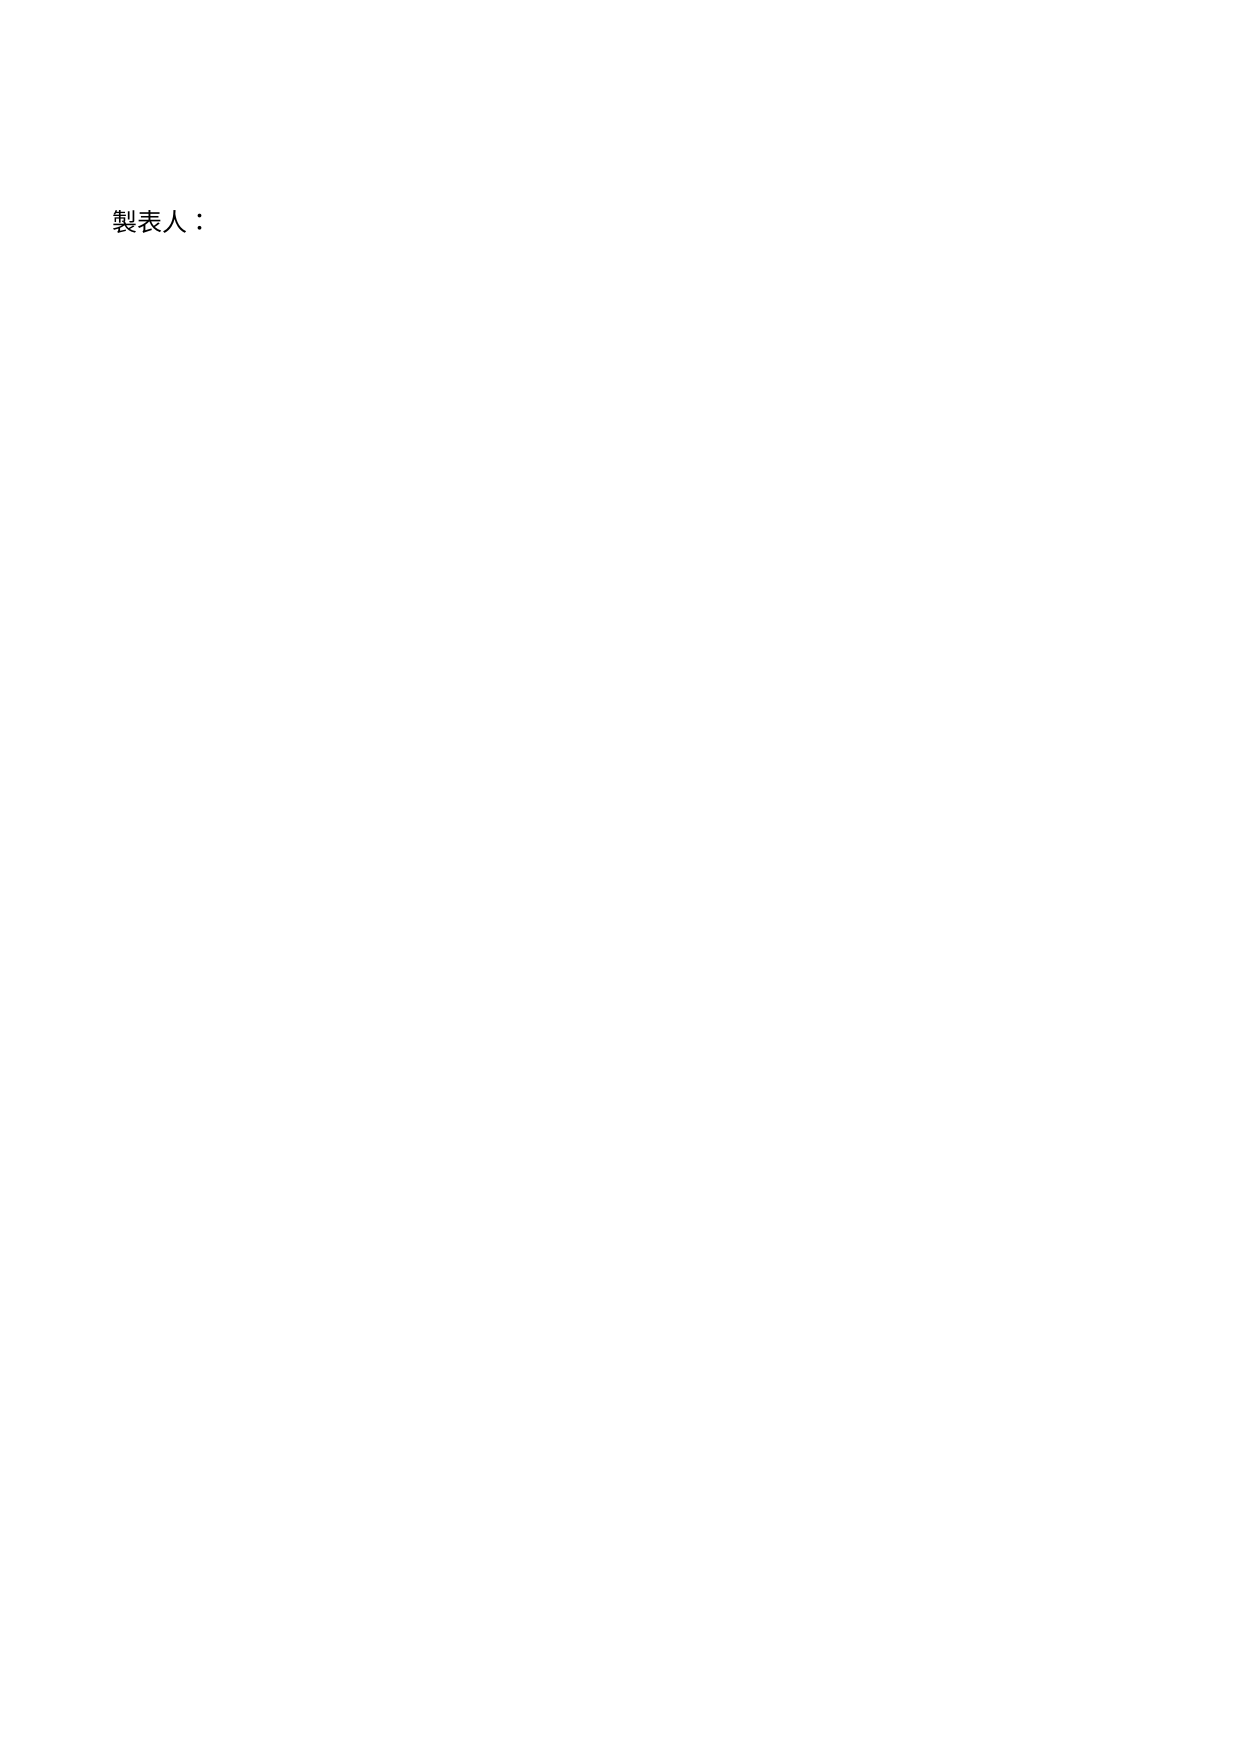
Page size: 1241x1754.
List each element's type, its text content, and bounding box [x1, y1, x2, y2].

text 製表人： [112, 202, 1128, 239]
